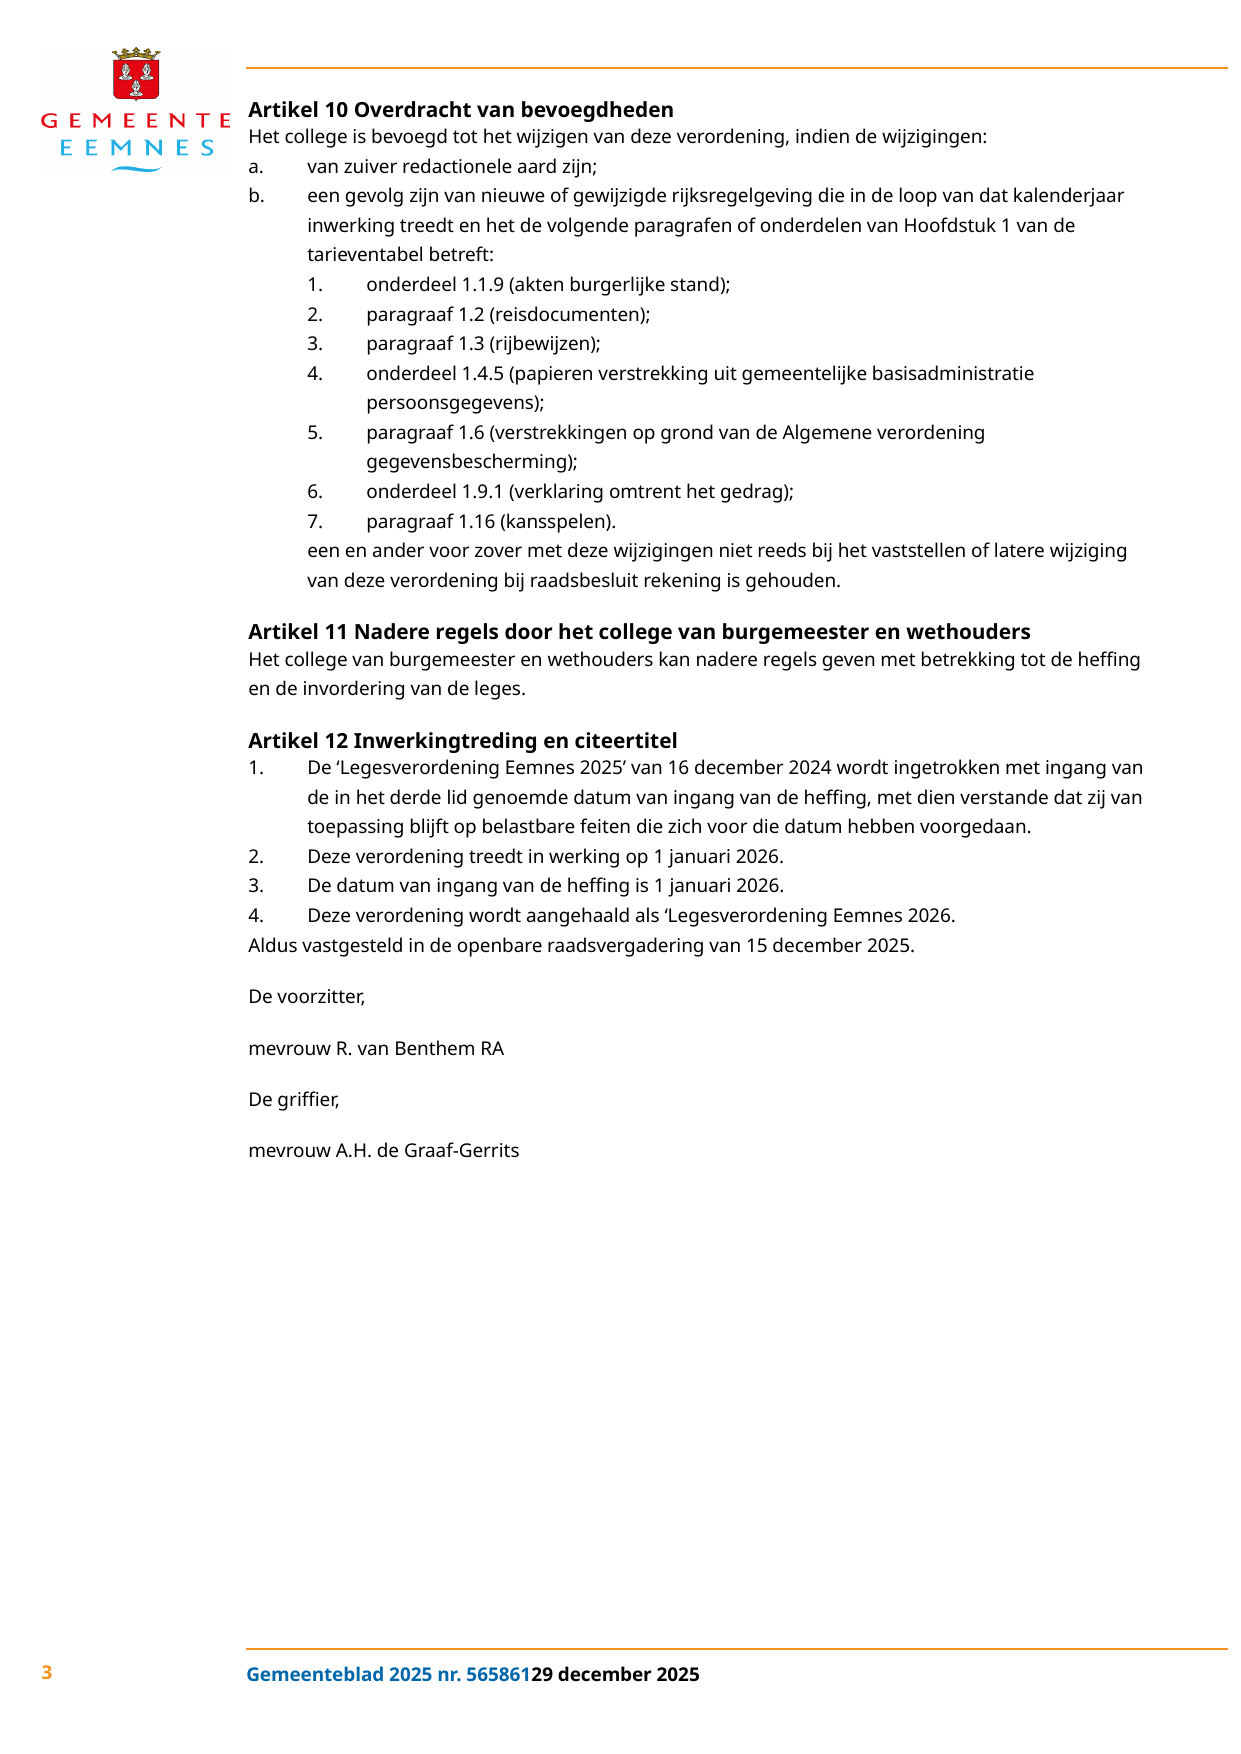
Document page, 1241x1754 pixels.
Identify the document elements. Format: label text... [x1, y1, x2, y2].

list De ‘Legesverordening Eemnes 2025’ van 16 december 2024 wordt ingetrokken met ingang van de in het derde lid genoemde datum van ingang van de heffing, met dien verstande dat zij van toepassing blijft op belastbare feiten die zich voor die datum hebben voorgedaan. [248, 754, 1152, 839]
text Het college van burgemeester en wethouders kan nadere regels geven met betrekking tot de heffing en de invordering van de leges. [248, 646, 1152, 701]
list Deze verordening treedt in werking op 1 januari 2026. [248, 843, 1152, 869]
list paragraaf 1.16 (kansspelen). [307, 508, 1152, 533]
list een en ander voor zover met deze wijzigingen niet reeds bij het vaststellen of latere wijziging van deze verordening bij raadsbesluit rekening is gehouden. [248, 537, 1152, 593]
picture [41, 47, 231, 172]
text Aldus vastgesteld in de openbare raadsvergadering van 15 december 2025. [248, 932, 1152, 957]
list onderdeel 1.4.5 (papieren verstrekking uit gemeentelijke basisadministratie persoonsgegevens); [307, 360, 1152, 415]
list onderdeel 1.9.1 (verklaring omtrent het gedrag); [307, 478, 1152, 504]
list een gevolg zijn van nieuwe of gewijzigde rijksregelgeving die in de loop van dat kalenderjaar inwerking treedt en het de volgende paragrafen of onderdelen van Hoofdstuk 1 van de tarieventabel betreft: [248, 182, 1152, 267]
text Artikel 12 Inwerkingtreding en citeertitel [248, 726, 1152, 754]
list paragraaf 1.6 (verstrekkingen op grond van de Algemene verordening gegevensbescherming); [307, 419, 1152, 474]
text mevrouw A.H. de Graaf-Gerrits [248, 1138, 1152, 1163]
list De datum van ingang van de heffing is 1 januari 2026. [248, 873, 1152, 898]
text Het college is bevoegd tot het wijzigen van deze verordening, indien de wijzigingen: [248, 123, 1152, 149]
text mevrouw R. van Benthem RA [248, 1035, 1152, 1060]
list van zuiver redactionele aard zijn; [248, 153, 1152, 178]
list paragraaf 1.3 (rijbewijzen); [307, 330, 1152, 356]
list Deze verordening wordt aangehaald als ‘Legesverordening Eemnes 2026. [248, 902, 1152, 928]
list onderdeel 1.1.9 (akten burgerlijke stand); [307, 271, 1152, 297]
text Artikel 11 Nadere regels door het college van burgemeester en wethouders [248, 617, 1152, 646]
list paragraaf 1.2 (reisdocumenten); [307, 301, 1152, 326]
text Artikel 10 Overdracht van bevoegdheden [248, 95, 1152, 123]
text De voorzitter, [248, 983, 1152, 1009]
text De griffier, [248, 1086, 1152, 1112]
